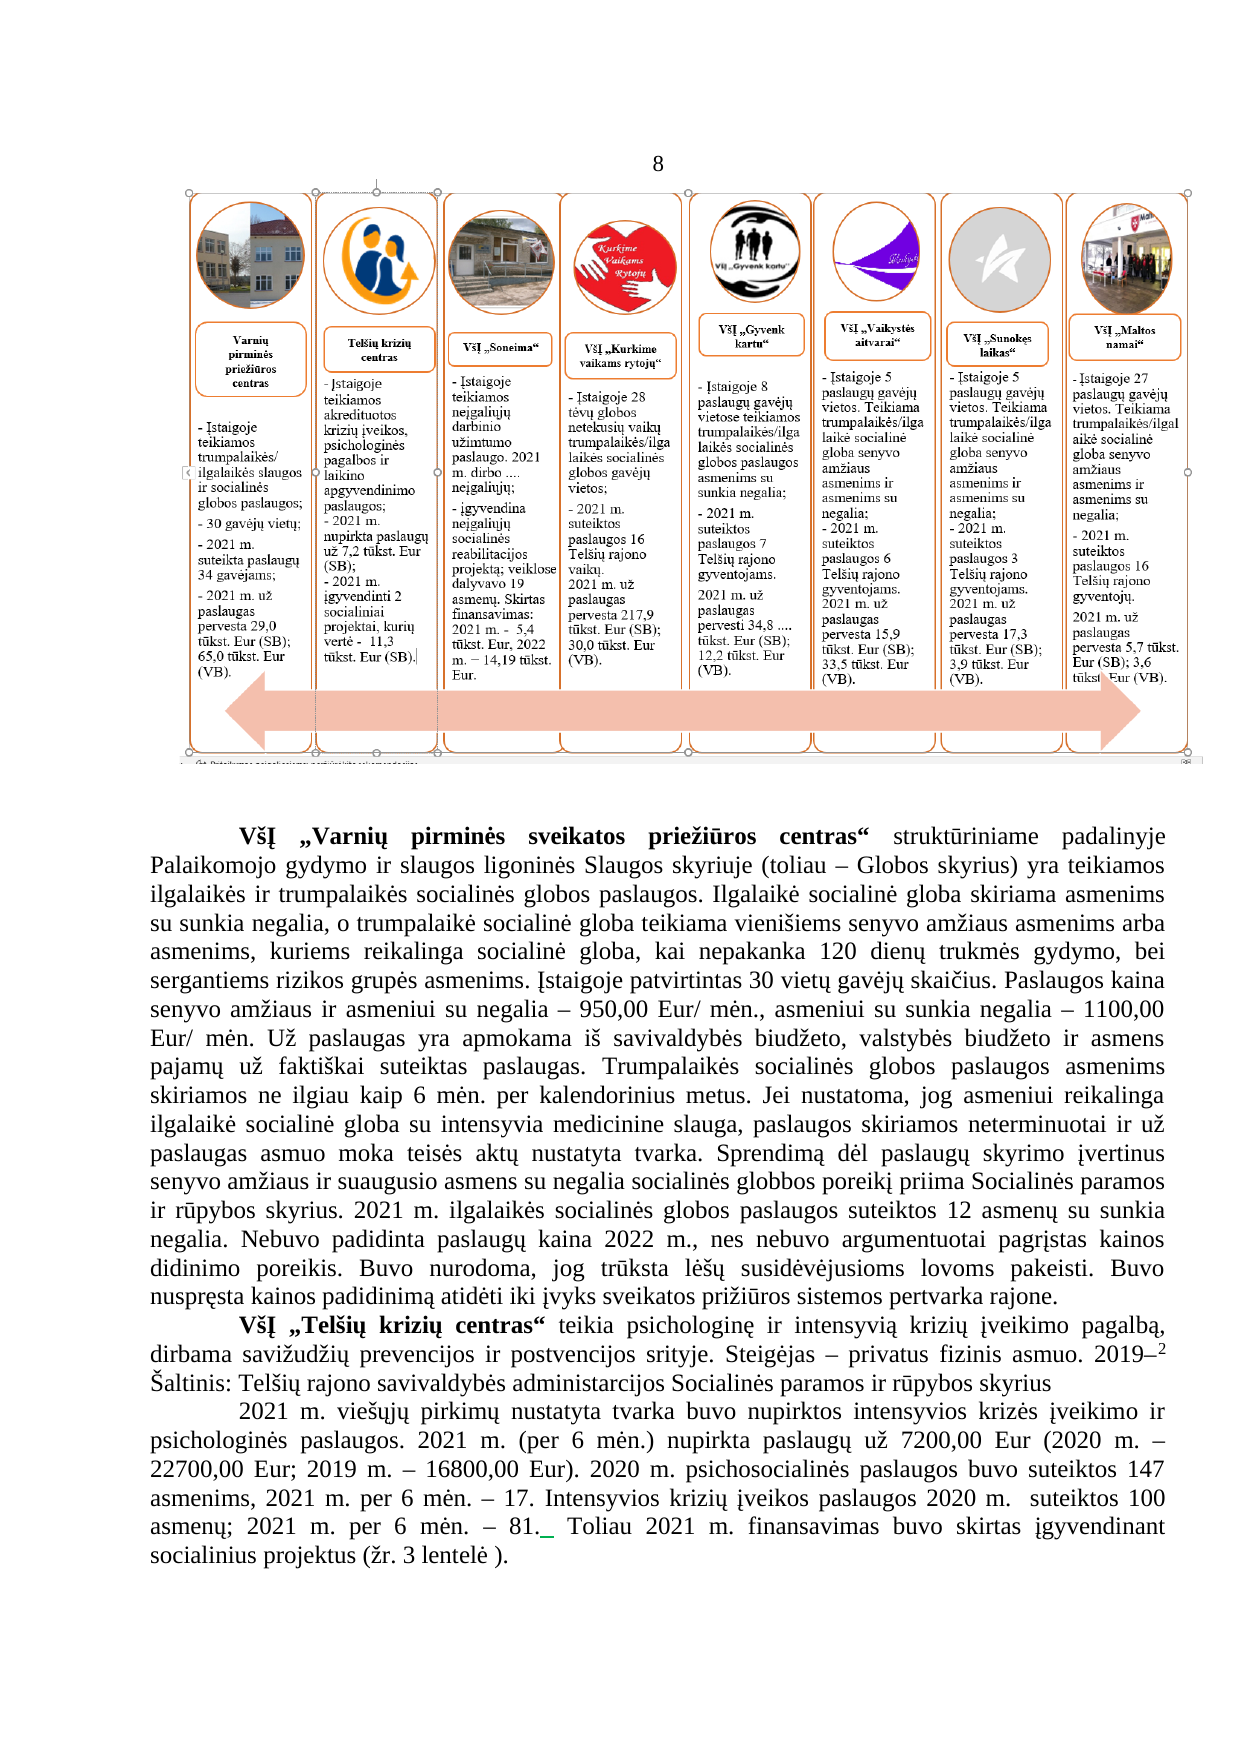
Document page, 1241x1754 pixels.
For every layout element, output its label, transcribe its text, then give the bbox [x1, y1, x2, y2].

text VšĮ „Varnių pirminės sveikatos priežiūros centras“ struktūriniame padalinyje Palaikomojo gydymo ir slaugos ligoninės Slaugos skyriuje (toliau – Globos skyrius) yra teikiamos ilgalaikės ir trumpalaikės socialinės globos paslaugos. Ilgalaikė socialinė globa skiriama asmenims su sunkia negalia, o trumpalaikė socialinė globa teikiama vienišiems senyvo amžiaus asmenims arba asmenims, kuriems reikalinga socialinė globa, kai nepakanka 120 dienų trukmės gydymo, bei sergantiems rizikos grupės asmenims. Įstaigoje patvirtintas 30 vietų gavėjų skaičius. Paslaugos kaina senyvo amžiaus ir asmeniui su negalia – 950,00 Eur/ mėn., asmeniui su sunkia negalia – 1100,00 Eur/ mėn. Už paslaugas yra apmokama iš savivaldybės biudžeto, valstybės biudžeto ir asmens pajamų už faktiškai suteiktas paslaugas. Trumpalaikės socialinės globos paslaugos asmenims skiriamos ne ilgiau kaip 6 mėn. per kalendorinius metus. Jei nustatoma, jog asmeniui reikalinga ilgalaikė socialinė globa su intensyvia medicinine slauga, paslaugos skiriamos neterminuotai ir už paslaugas asmuo moka teisės aktų nustatyta tvarka. Sprendimą dėl paslaugų skyrimo įvertinus senyvo amžiaus ir suaugusio asmens su negalia socialinės globbos poreikį priima Socialinės paramos ir rūpybos skyrius. 2021 m. ilgalaikės socialinės globos paslaugos suteiktos 12 asmenų su sunkia negalia. Nebuvo padidinta paslaugų kaina 2022 m., nes nebuvo argumentuotai pagrįstas kainos didinimo poreikis. Buvo nurodoma, jog trūksta lėšų susidėvėjusioms lovoms pakeisti. Buvo nuspręsta kainos padidinimą atidėti iki įvyks sveikatos prižiūros sistemos pertvarka rajone. [150, 821, 1166, 1310]
text 2021 m. viešųjų pirkimų nustatyta tvarka buvo nupirktos intensyvios krizės įveikimo ir psichologinės paslaugos. 2021 m. (per 6 mėn.) nupirkta paslaugų už 7200,00 Eur (2020 m. – 22700,00 Eur; 2019 m. – 16800,00 Eur). 2020 m. psichosocialinės paslaugos buvo suteiktos 147 asmenims, 2021 m. per 6 mėn. – 17. Intensyvios krizių įveikos paslaugos 2020 m. suteiktos 100 asmenų; 2021 m. per 6 mėn. – 81. Toliau 2021 m. finansavimas buvo skirtas įgyvendinant socialinius projektus (žr. 3 lentelė ). [150, 1396, 1166, 1569]
text VšĮ „Telšių krizių centras“ teikia psichologinę ir intensyvią krizių įveikimo pagalbą, dirbama savižudžių prevencijos ir postvencijos srityje. Steigėjas – privatus fizinis asmuo. 2019–2 Šaltinis: Telšių rajono savivaldybės administarcijos Socialinės paramos ir rūpybos skyrius [150, 1310, 1166, 1396]
